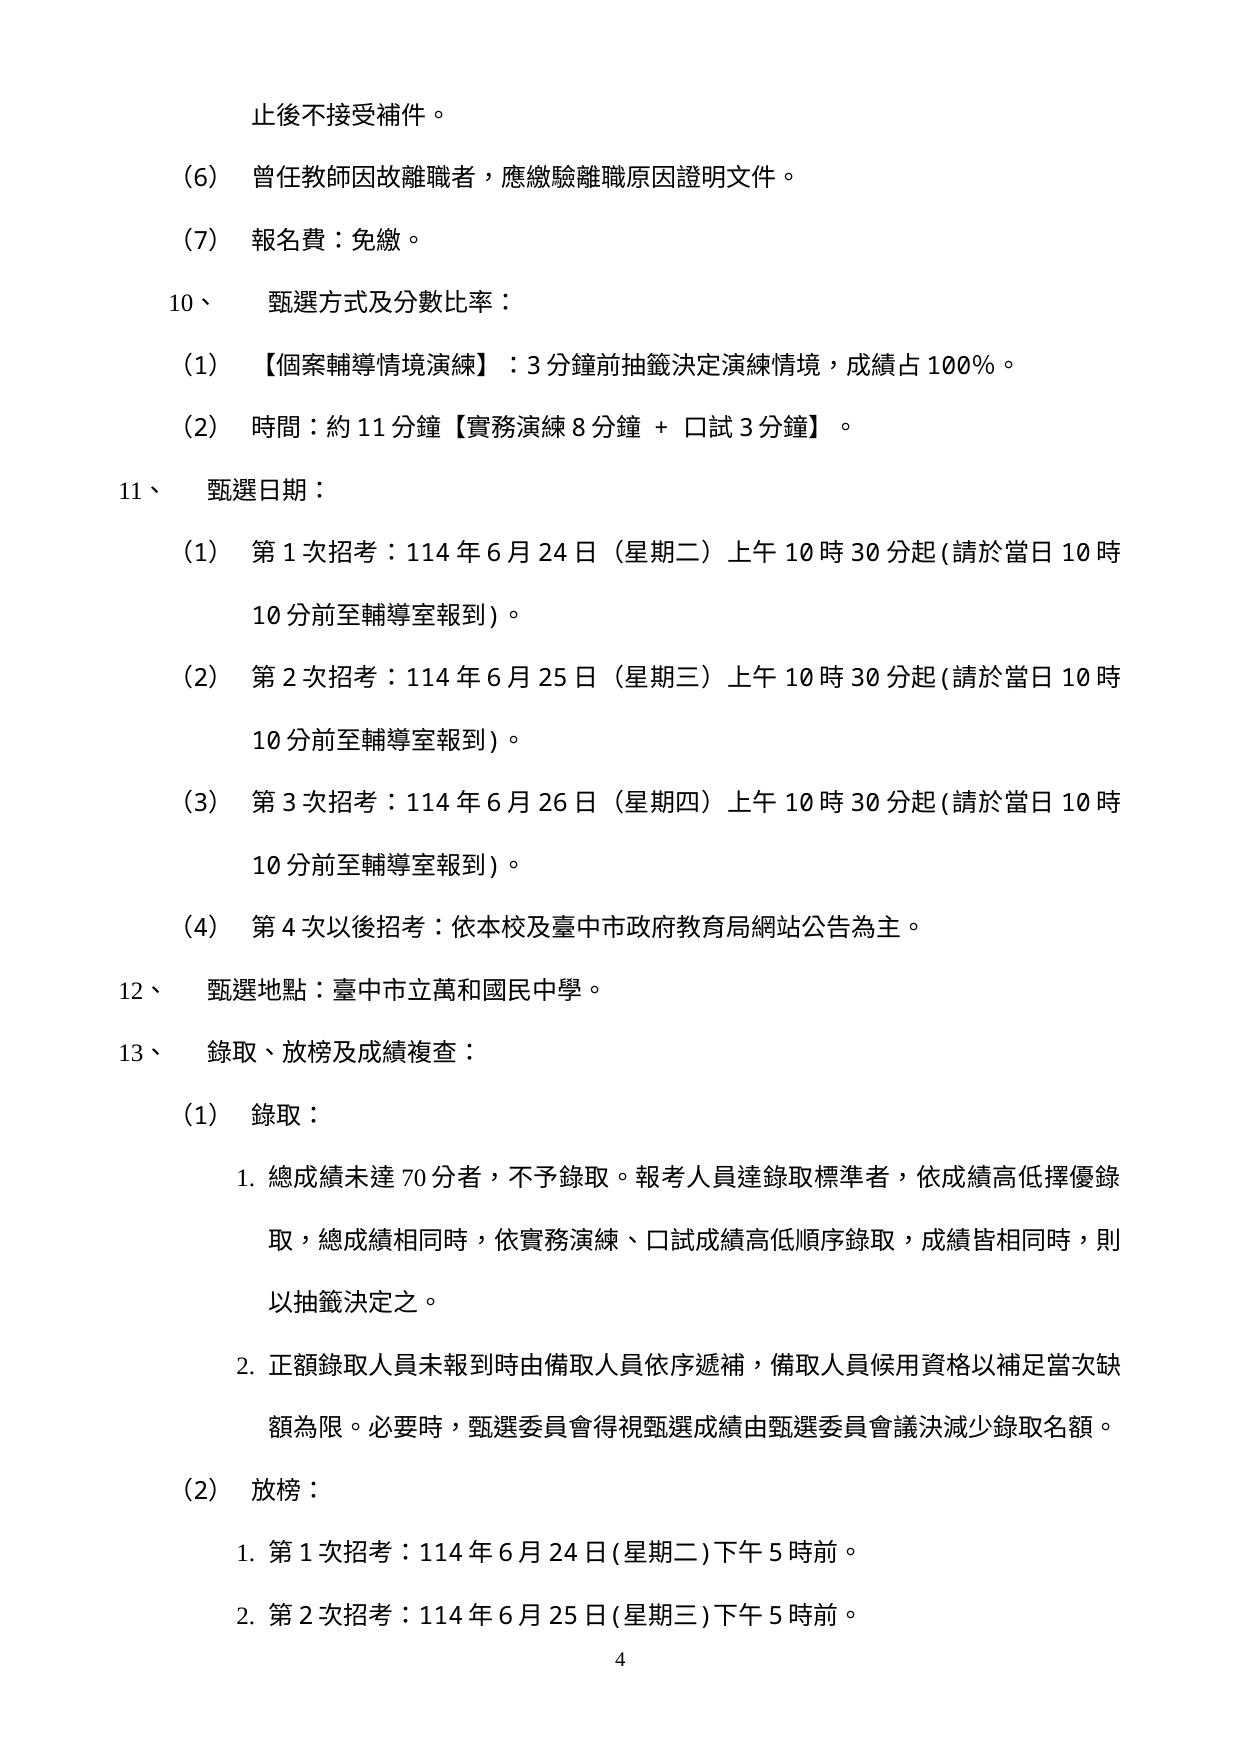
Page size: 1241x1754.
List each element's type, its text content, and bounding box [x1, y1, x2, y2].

list 放榜： [168, 1447, 1122, 1509]
text 止後不接受補件。 [251, 72, 1122, 134]
list 甄選地點：臺中市立萬和國民中學。 [118, 947, 1122, 1009]
list 【個案輔導情境演練】：3分鐘前抽籤決定演練情境，成績占100％。 [168, 322, 1122, 384]
list 第4次以後招考：依本校及臺中市政府教育局網站公告為主。 [168, 884, 1122, 947]
list 第3次招考：114年6月26日（星期四）上午10時30分起(請於當日10時10分前至輔導室報到)。 [168, 759, 1122, 884]
list 錄取： [168, 1072, 1122, 1134]
list 時間：約11分鐘【實務演練8分鐘 + 口試3分鐘】。 [168, 384, 1122, 447]
list 第2次招考：114年6月25日(星期三)下午5時前。 [236, 1572, 1122, 1634]
list 甄選方式及分數比率： [168, 259, 1122, 322]
list 總成績未達70分者，不予錄取。報考人員達錄取標準者，依成績高低擇優錄取，總成績相同時，依實務演練、口試成績高低順序錄取，成績皆相同時，則以抽籤決定之。 [236, 1134, 1122, 1322]
list 曾任教師因故離職者，應繳驗離職原因證明文件。 [168, 134, 1122, 197]
list 錄取、放榜及成績複查： [118, 1009, 1122, 1072]
list 第2次招考：114年6月25日（星期三）上午10時30分起(請於當日10時10分前至輔導室報到)。 [168, 634, 1122, 759]
list 報名費：免繳。 [168, 197, 1122, 259]
list 第1次招考：114年6月24日(星期二)下午5時前。 [236, 1509, 1122, 1572]
list 甄選日期： [118, 447, 1122, 509]
list 正額錄取人員未報到時由備取人員依序遞補，備取人員候用資格以補足當次缺額為限。必要時，甄選委員會得視甄選成績由甄選委員會議決減少錄取名額。 [236, 1322, 1122, 1447]
list 第1次招考：114年6月24日（星期二）上午10時30分起(請於當日10時10分前至輔導室報到)。 [168, 509, 1122, 634]
